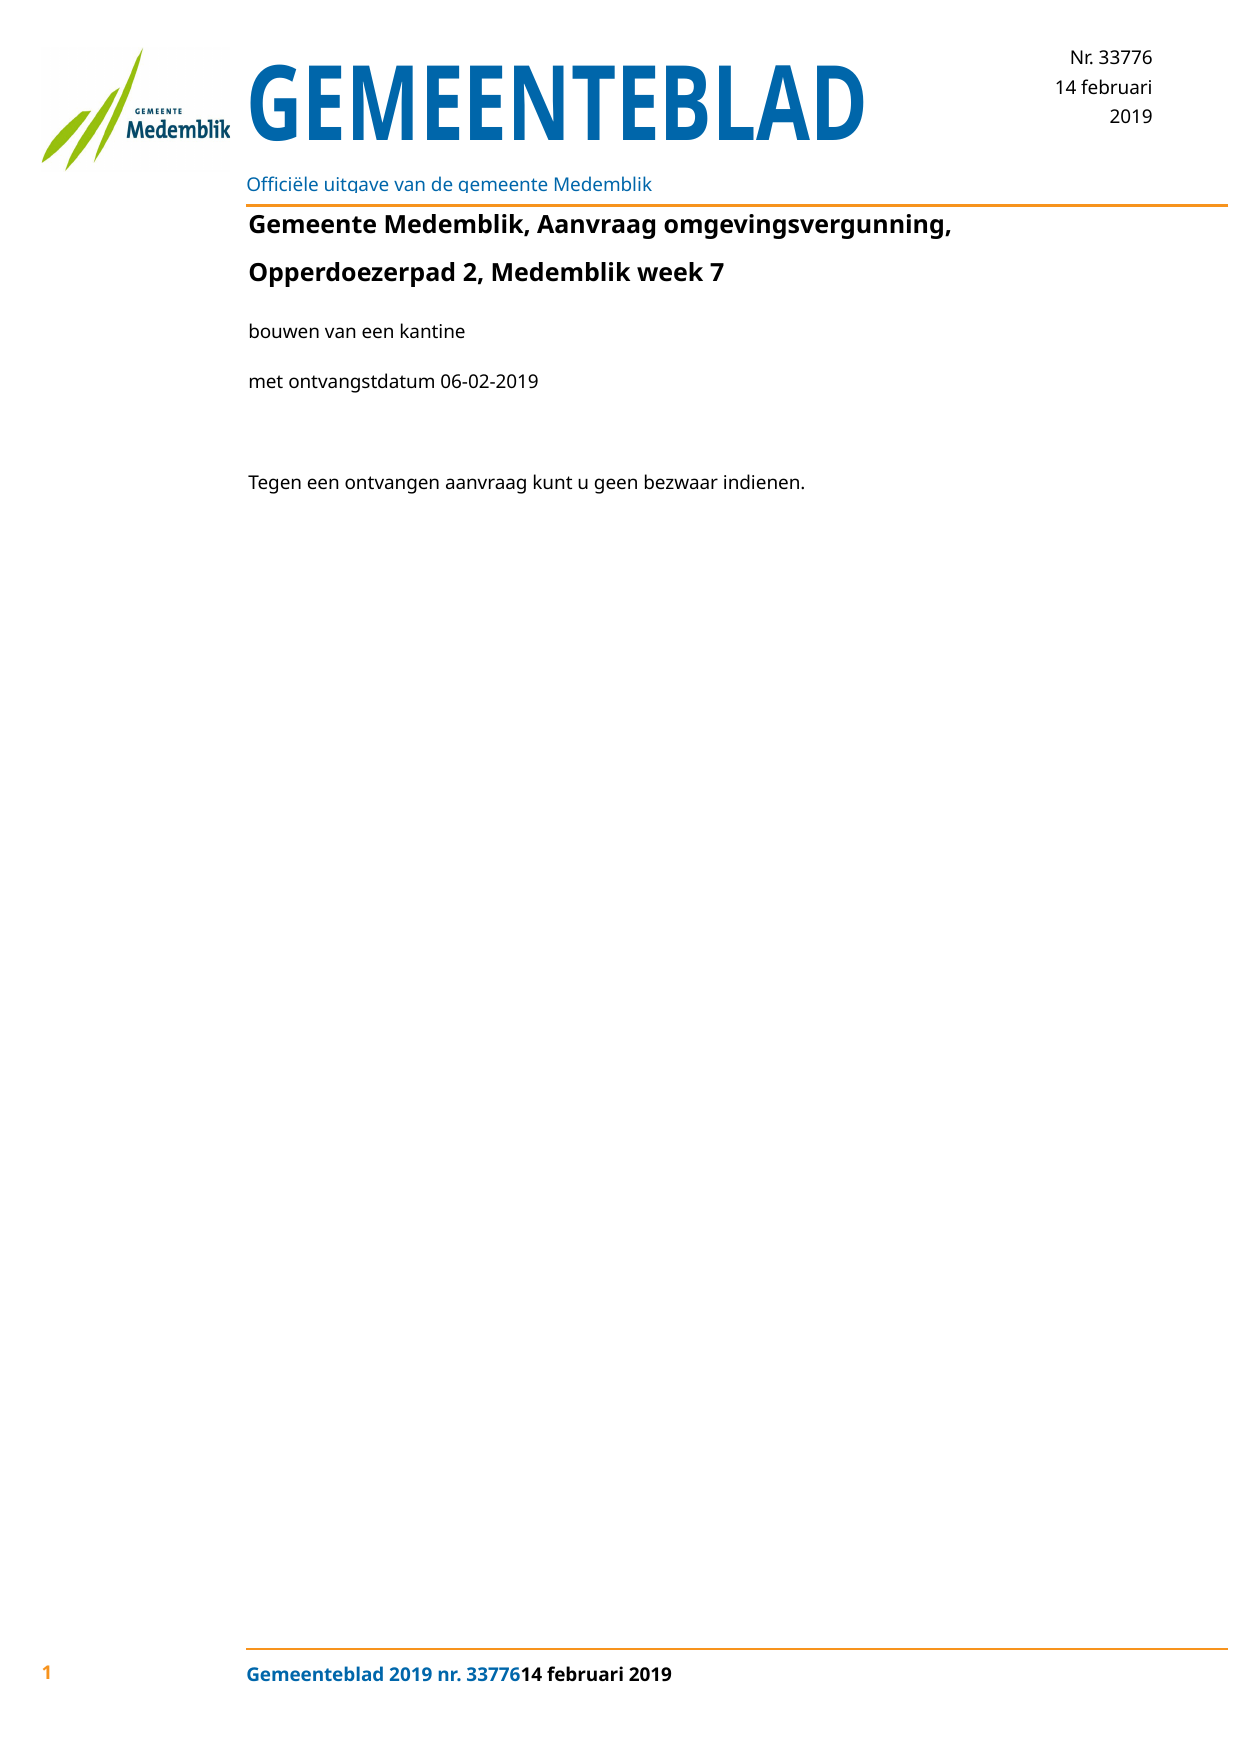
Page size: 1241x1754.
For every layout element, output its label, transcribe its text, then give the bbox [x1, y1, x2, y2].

text bouwen van een kantine [248, 318, 1152, 344]
text Gemeente Medemblik, Aanvraag omgevingsvergunning, Opperdoezerpad 2, Medemblik week 7 [248, 207, 1152, 288]
text Tegen een ontvangen aanvraag kunt u geen bezwaar indienen. [248, 469, 1152, 495]
picture [41, 47, 231, 172]
text met ontvangstdatum 06-02-2019 [248, 368, 1152, 394]
